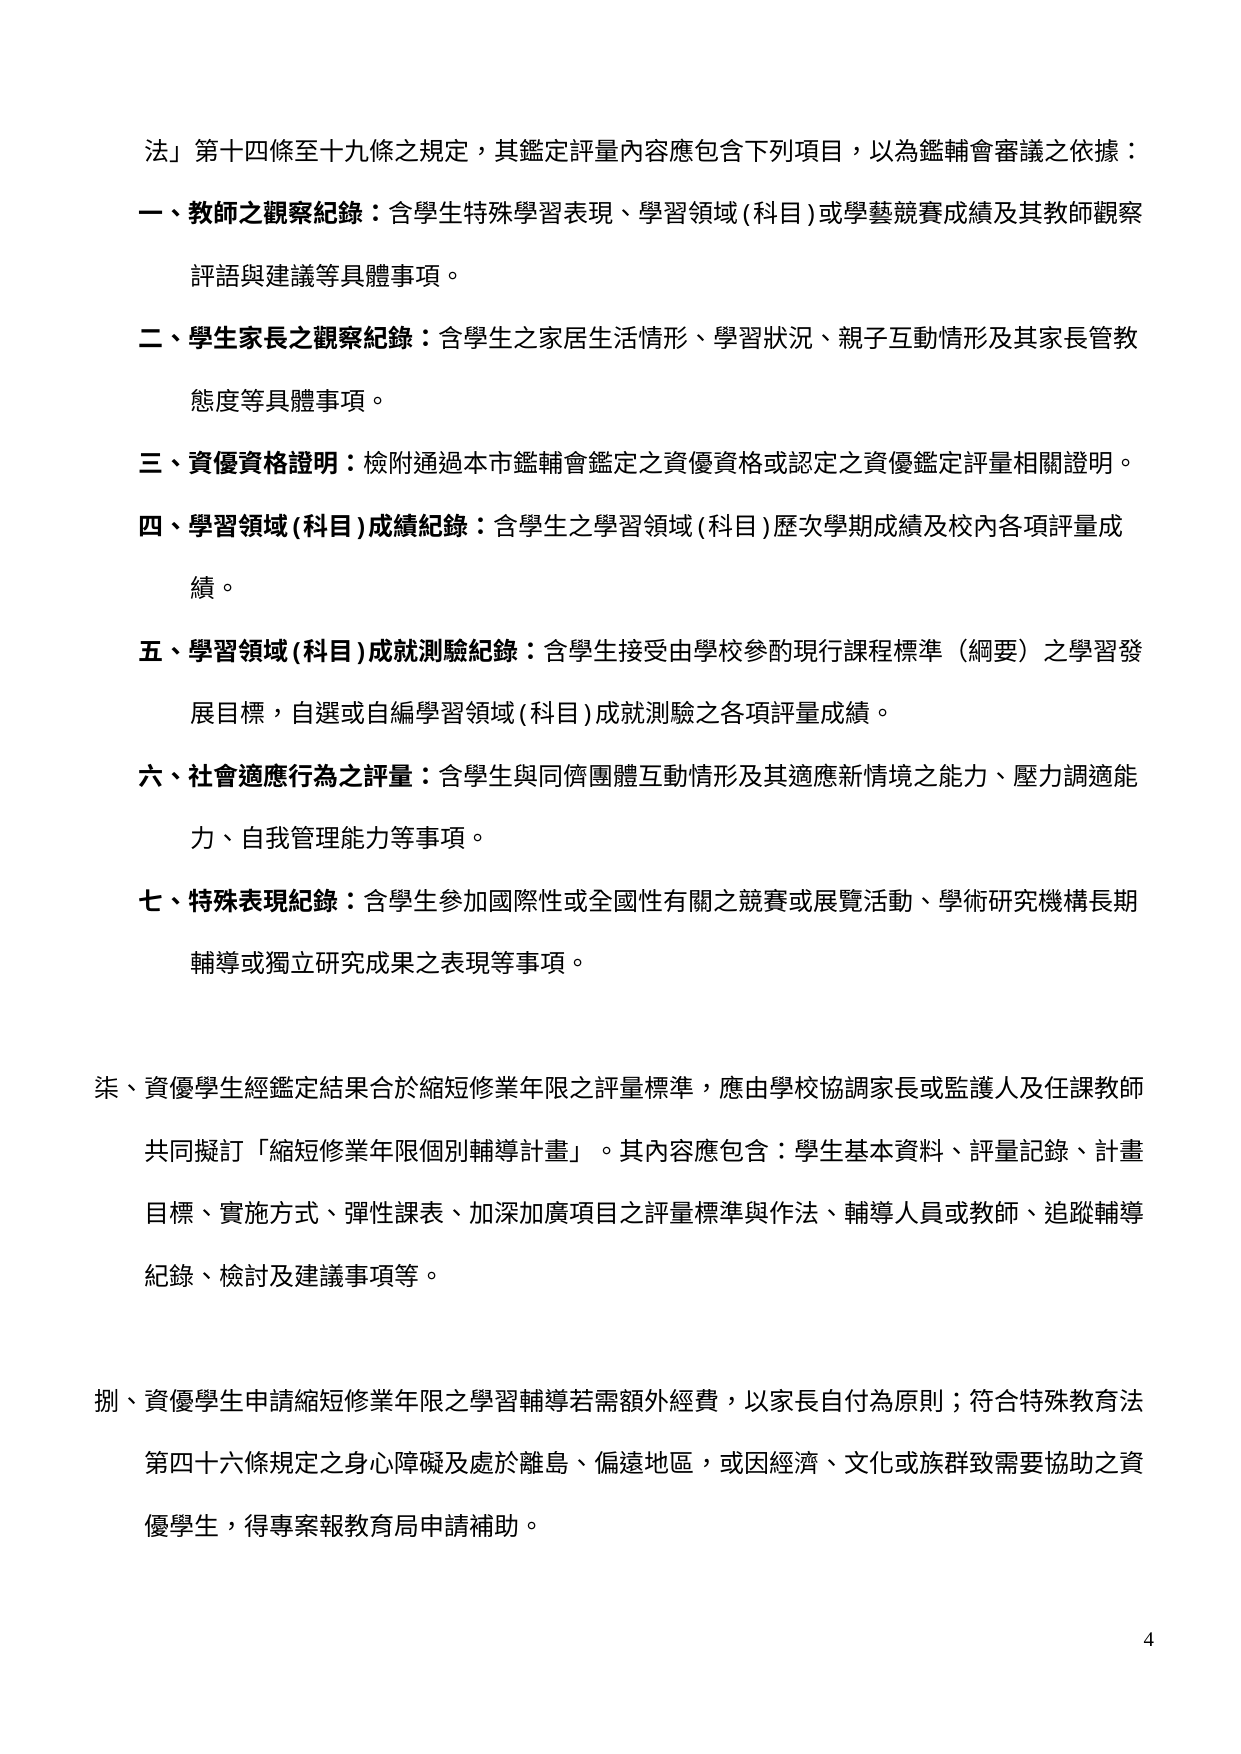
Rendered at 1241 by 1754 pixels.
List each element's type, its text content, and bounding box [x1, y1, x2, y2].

text 法」第十四條至十九條之規定，其鑑定評量內容應包含下列項目，以為鑑輔會審議之依據： [94, 108, 1146, 170]
text 六、社會適應行為之評量：含學生與同儕團體互動情形及其適應新情境之能力、壓力調適能力、自我管理能力等事項。 [138, 733, 1146, 858]
text 柒、資優學生經鑑定結果合於縮短修業年限之評量標準，應由學校協調家長或監護人及任課教師共同擬訂「縮短修業年限個別輔導計畫」。其內容應包含：學生基本資料、評量記錄、計畫目標、實施方式、彈性課表、加深加廣項目之評量標準與作法、輔導人員或教師、追蹤輔導紀錄、檢討及建議事項等。 [94, 1045, 1146, 1295]
text 七、特殊表現紀錄：含學生參加國際性或全國性有關之競賽或展覽活動、學術研究機構長期輔導或獨立研究成果之表現等事項。 [138, 858, 1146, 983]
text 捌、資優學生申請縮短修業年限之學習輔導若需額外經費，以家長自付為原則；符合特殊教育法第四十六條規定之身心障礙及處於離島、偏遠地區，或因經濟、文化或族群致需要協助之資優學生，得專案報教育局申請補助。 [94, 1358, 1146, 1545]
text 一、教師之觀察紀錄：含學生特殊學習表現、學習領域(科目)或學藝競賽成績及其教師觀察評語與建議等具體事項。 [138, 170, 1146, 295]
text 四、學習領域(科目)成績紀錄：含學生之學習領域(科目)歷次學期成績及校內各項評量成績。 [138, 483, 1146, 608]
text 二、學生家長之觀察紀錄：含學生之家居生活情形、學習狀況、親子互動情形及其家長管教態度等具體事項。 [138, 295, 1146, 420]
text 三、資優資格證明：檢附通過本市鑑輔會鑑定之資優資格或認定之資優鑑定評量相關證明。 [138, 420, 1146, 483]
text 五、學習領域(科目)成就測驗紀錄：含學生接受由學校參酌現行課程標準（綱要）之學習發展目標，自選或自編學習領域(科目)成就測驗之各項評量成績。 [138, 608, 1146, 733]
